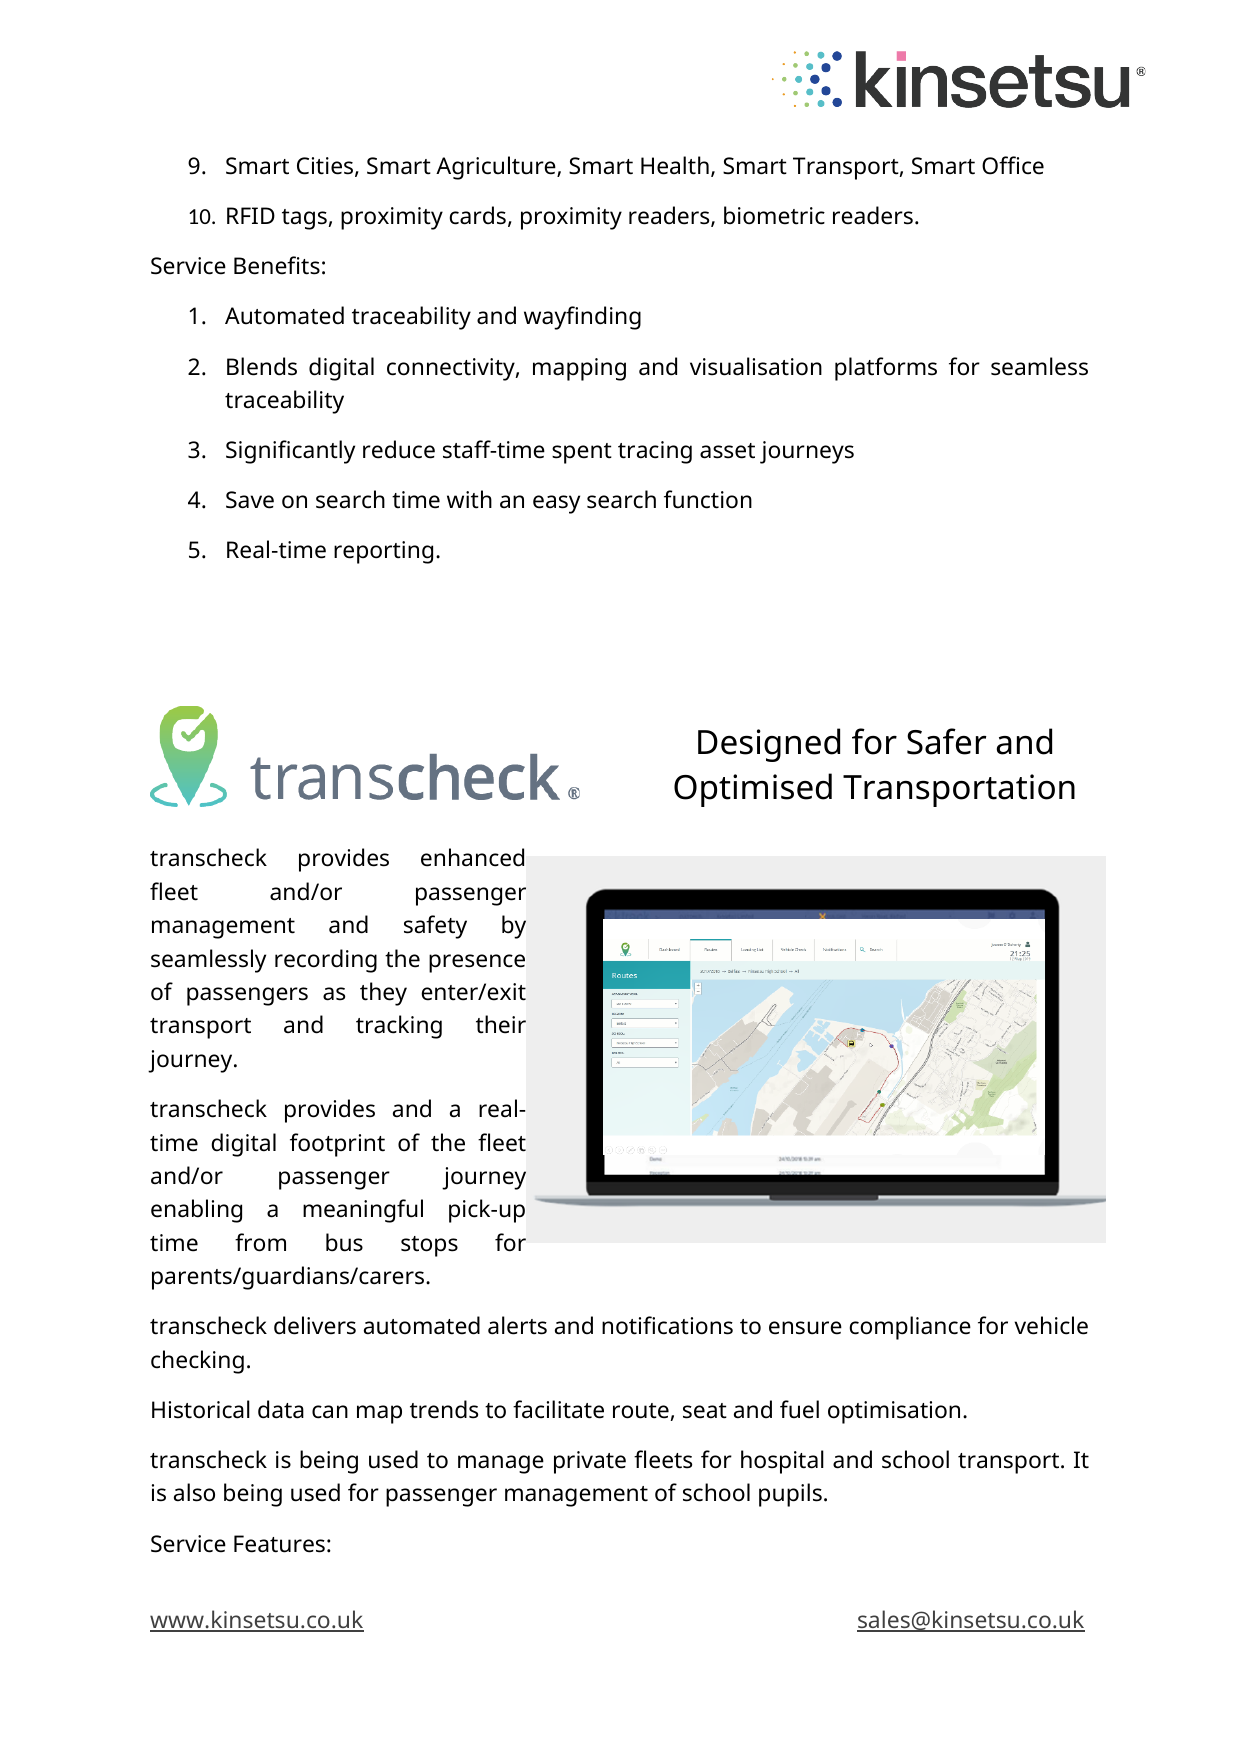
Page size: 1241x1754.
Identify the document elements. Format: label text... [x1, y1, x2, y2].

list Smart Cities, Smart Agriculture, Smart Health, Smart Transport, Smart Office [187, 150, 1090, 181]
list Significantly reduce staff-time spent tracing asset journeys [187, 434, 1090, 465]
list Automated traceability and wayfinding [187, 300, 1090, 332]
text Designed for Safer and [606, 719, 1144, 764]
list Save on search time with an easy search function [187, 484, 1090, 515]
list Blends digital connectivity, mapping and visualisation platforms for seamless traceability [187, 350, 1090, 415]
text Optimised Transportation [606, 764, 1144, 809]
list Real-time reporting. [187, 534, 1090, 565]
text transcheck provides and a real-time digital footprint of the fleet and/or passenger journey enabling a meaningful pick-up time from bus stops for parents/guardians/carers. [150, 1093, 1090, 1291]
text Service Benefits: [150, 250, 1090, 281]
text Historical data can map trends to facilitate route, seat and fuel optimisation. [150, 1394, 1090, 1425]
text transcheck delivers automated alerts and notifications to ensure compliance for vehicle checking. [150, 1310, 1090, 1375]
text transcheck provides enhanced fleet and/or passenger management and safety by seamlessly recording the presence of passengers as they enter/exit transport and tracking their journey. [150, 842, 1090, 1074]
text Service Features: [150, 1527, 1090, 1559]
list RFID tags, proximity cards, proximity readers, biometric readers. [187, 200, 1090, 231]
text transcheck is being used to manage private fleets for hospital and school transport. It is also being used for passenger management of school pupils. [150, 1444, 1090, 1509]
